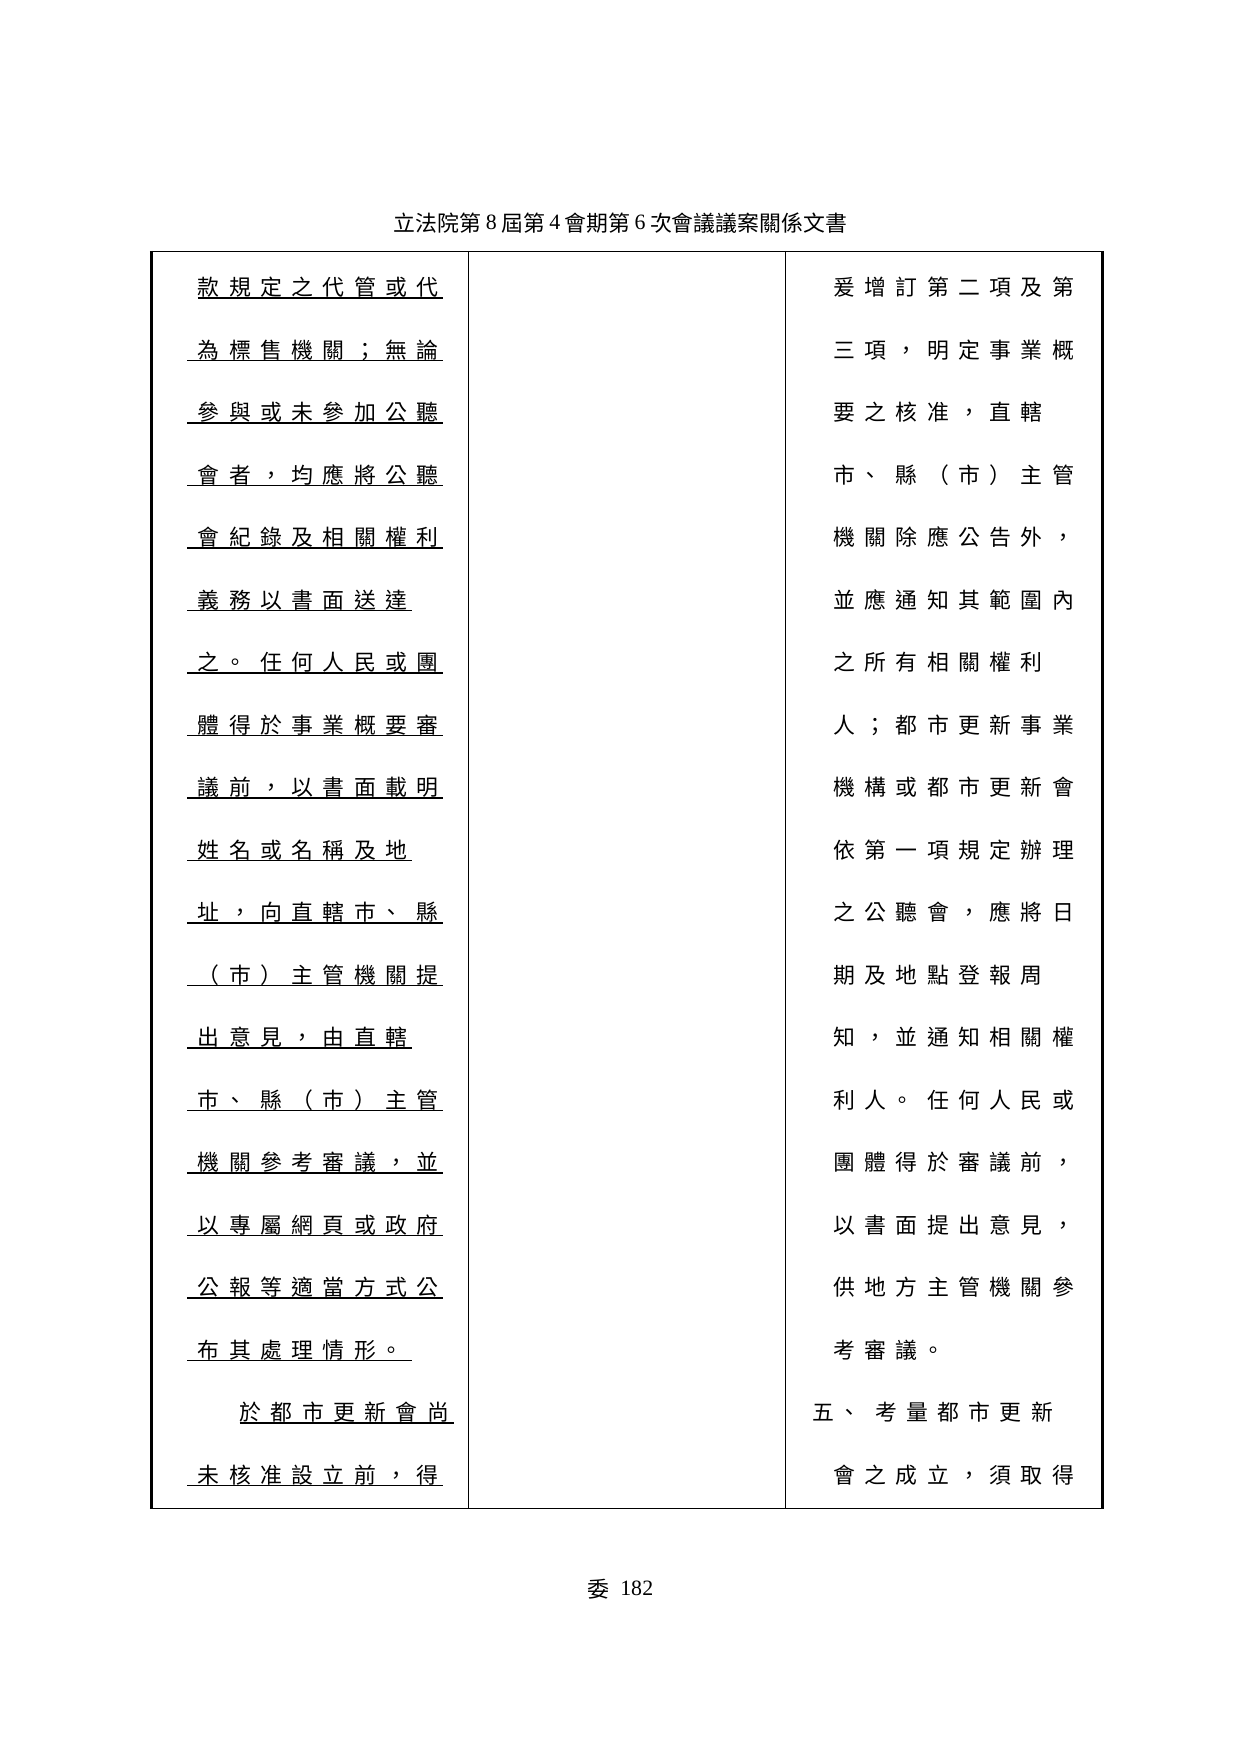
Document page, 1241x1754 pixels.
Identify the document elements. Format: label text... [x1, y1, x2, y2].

table_cell 款規定之代管或代為標售機關；無論參與或未參加公聽會者，均應將公聽會紀錄及相關權利義務以書面送達之。任何人民或團體得於事業概要審議前，以書面載明姓名或名稱及地址，向直轄巿、縣（巿）主管機關提出意見，由直轄巿、縣（巿）主管機關參考審議，並以專屬網頁或政府公報等適當方式公布其處理情形。 於都市更新會尚未核准設立前，得 [153, 252, 468, 1508]
table_cell 爰增訂第二項及第三項，明定事業概要之核准，直轄市、縣（市）主管機關除應公告外，並應通知其範圍內之所有相關權利人；都市更新事業機構或都市更新會依第一項規定辦理之公聽會，應將日期及地點登報周知，並通知相關權利人。任何人民或團體得於審議前，以書面提出意見，供地方主管機關參考審議。 五、考量都市更新會之成立，須取得 [786, 252, 1101, 1508]
table_cell [469, 252, 785, 1508]
